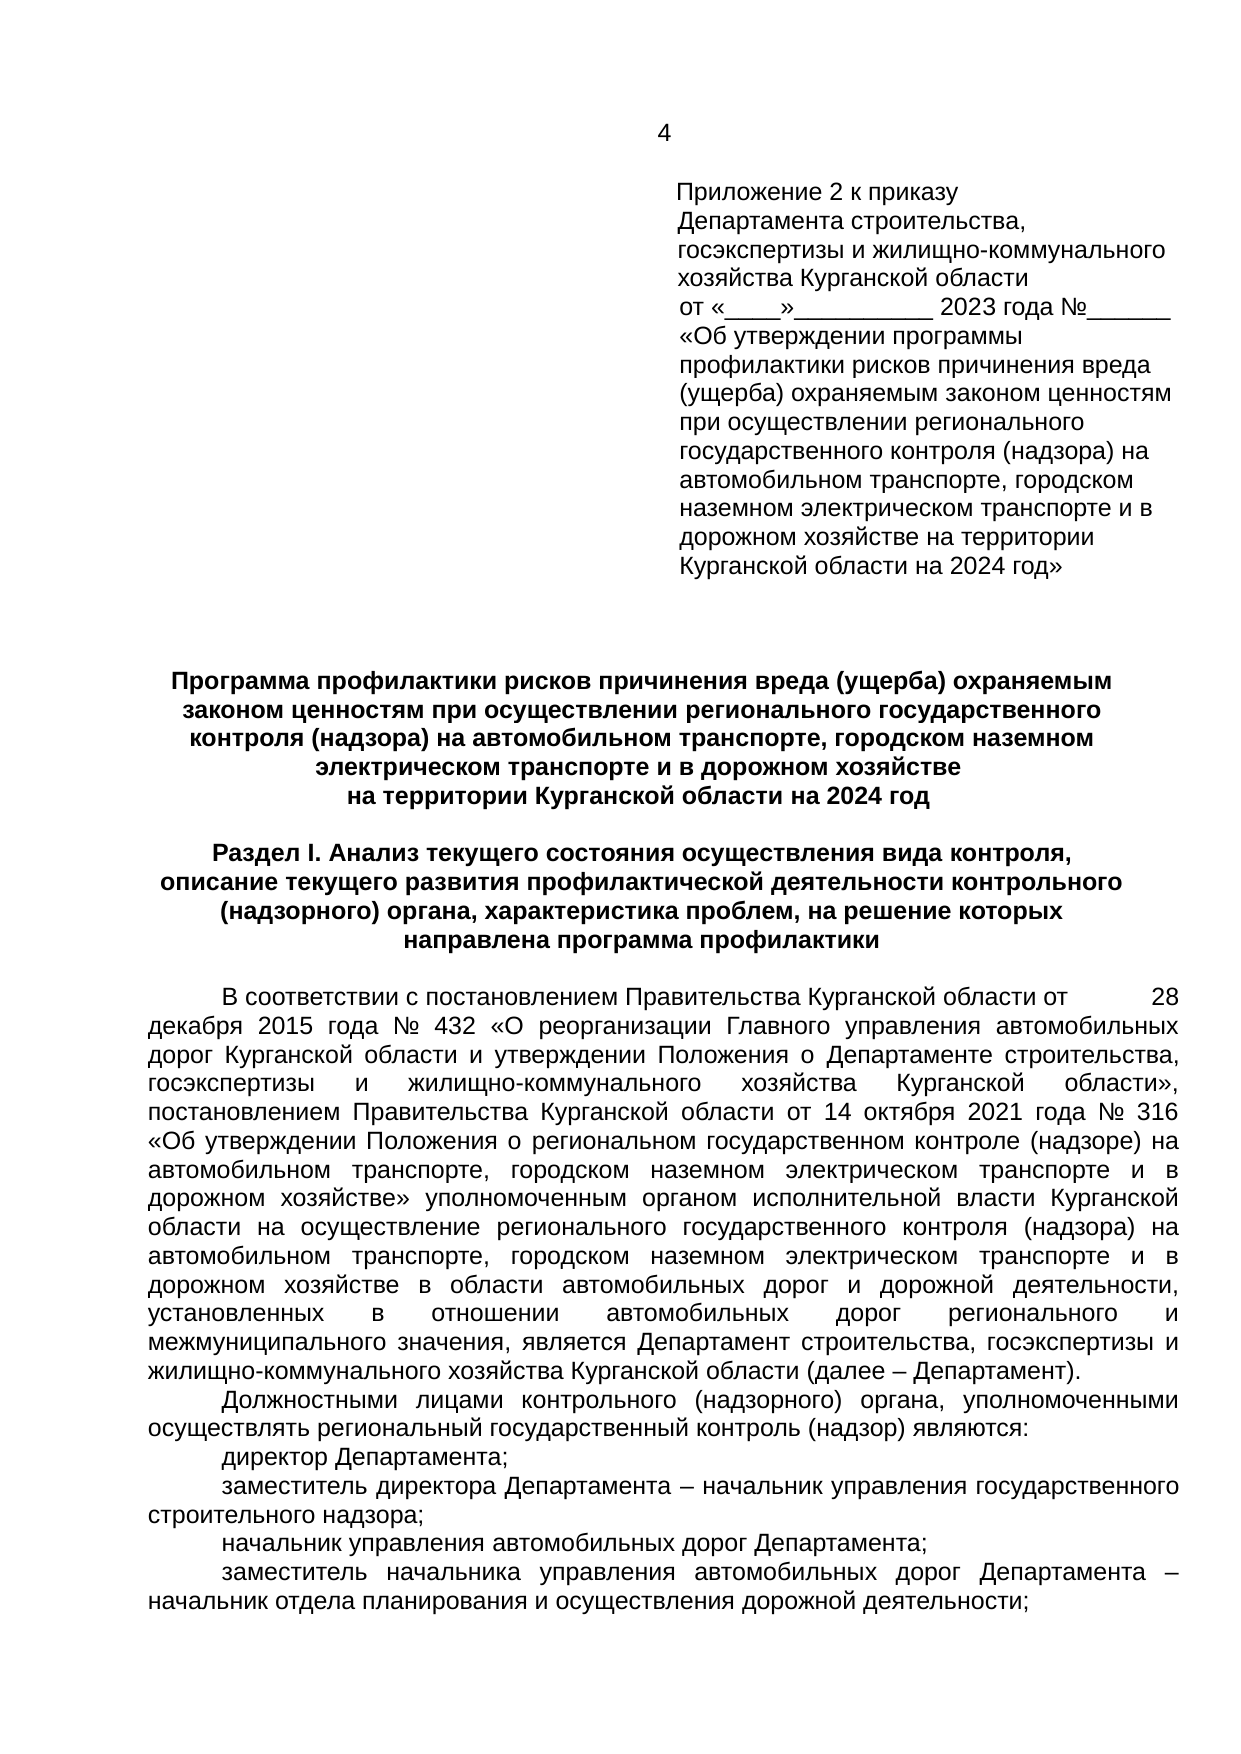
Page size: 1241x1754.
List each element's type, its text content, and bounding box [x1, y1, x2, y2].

text на территории Курганской области на 2024 год [146, 781, 1137, 809]
text Департамента строительства, госэкспертизы и жилищно-коммунального хозяйства Курганской области [677, 206, 1181, 292]
text заместитель директора Департамента – начальник управления государственного строительного надзора; [148, 1471, 1180, 1528]
text заместитель начальника управления автомобильных дорог Департамента – начальник отдела планирования и осуществления дорожной деятельности; [148, 1557, 1180, 1614]
text от «____»__________ 2023 года №______ [679, 292, 1181, 321]
text Должностными лицами контрольного (надзорного) органа, уполномоченными осуществлять региональный государственный контроль (надзор) являются: [148, 1384, 1180, 1442]
text Программа профилактики рисков причинения вреда (ущерба) охраняемым законом ценностям при осуществлении регионального государственного контроля (надзора) на автомобильном транспорте, городском наземном электрическом транспорте и в дорожном хозяйстве [146, 666, 1137, 781]
text начальник управления автомобильных дорог Департамента; [148, 1528, 1180, 1557]
text Приложение 2 к приказу [676, 177, 1137, 206]
text директор Департамента; [148, 1442, 1180, 1471]
text Раздел I. Анализ текущего состояния осуществления вида контроля, описание текущего развития профилактической деятельности контрольного (надзорного) органа, характеристика проблем, на решение которых направлена программа профилактики [146, 838, 1137, 953]
text «Об утверждении программы профилактики рисков причинения вреда (ущерба) охраняемым законом ценностям при осуществлении регионального государственного контроля (надзора) на автомобильном транспорте, городском наземном электрическом транспорте и в дорожном хозяйстве на территории Курганской области на 2024 год» [679, 321, 1181, 579]
text В соответствии с постановлением Правительства Курганской области от 28 декабря 2015 года № 432 «О реорганизации Главного управления автомобильных дорог Курганской области и утверждении Положения о Департаменте строительства, госэкспертизы и жилищно-коммунального хозяйства Курганской области», постановлением Правительства Курганской области от 14 октября 2021 года № 316 «Об утверждении Положения о региональном государственном контроле (надзоре) на автомобильном транспорте, городском наземном электрическом транспорте и в дорожном хозяйстве» уполномоченным органом исполнительной власти Курганской области на осуществление регионального государственного контроля (надзора) на автомобильном транспорте, городском наземном электрическом транспорте и в дорожном хозяйстве в области автомобильных дорог и дорожной деятельности, установленных в отношении автомобильных дорог регионального и межмуниципального значения, является Департамент строительства, госэкспертизы и жилищно-коммунального хозяйства Курганской области (далее – Департамент). [148, 982, 1180, 1384]
